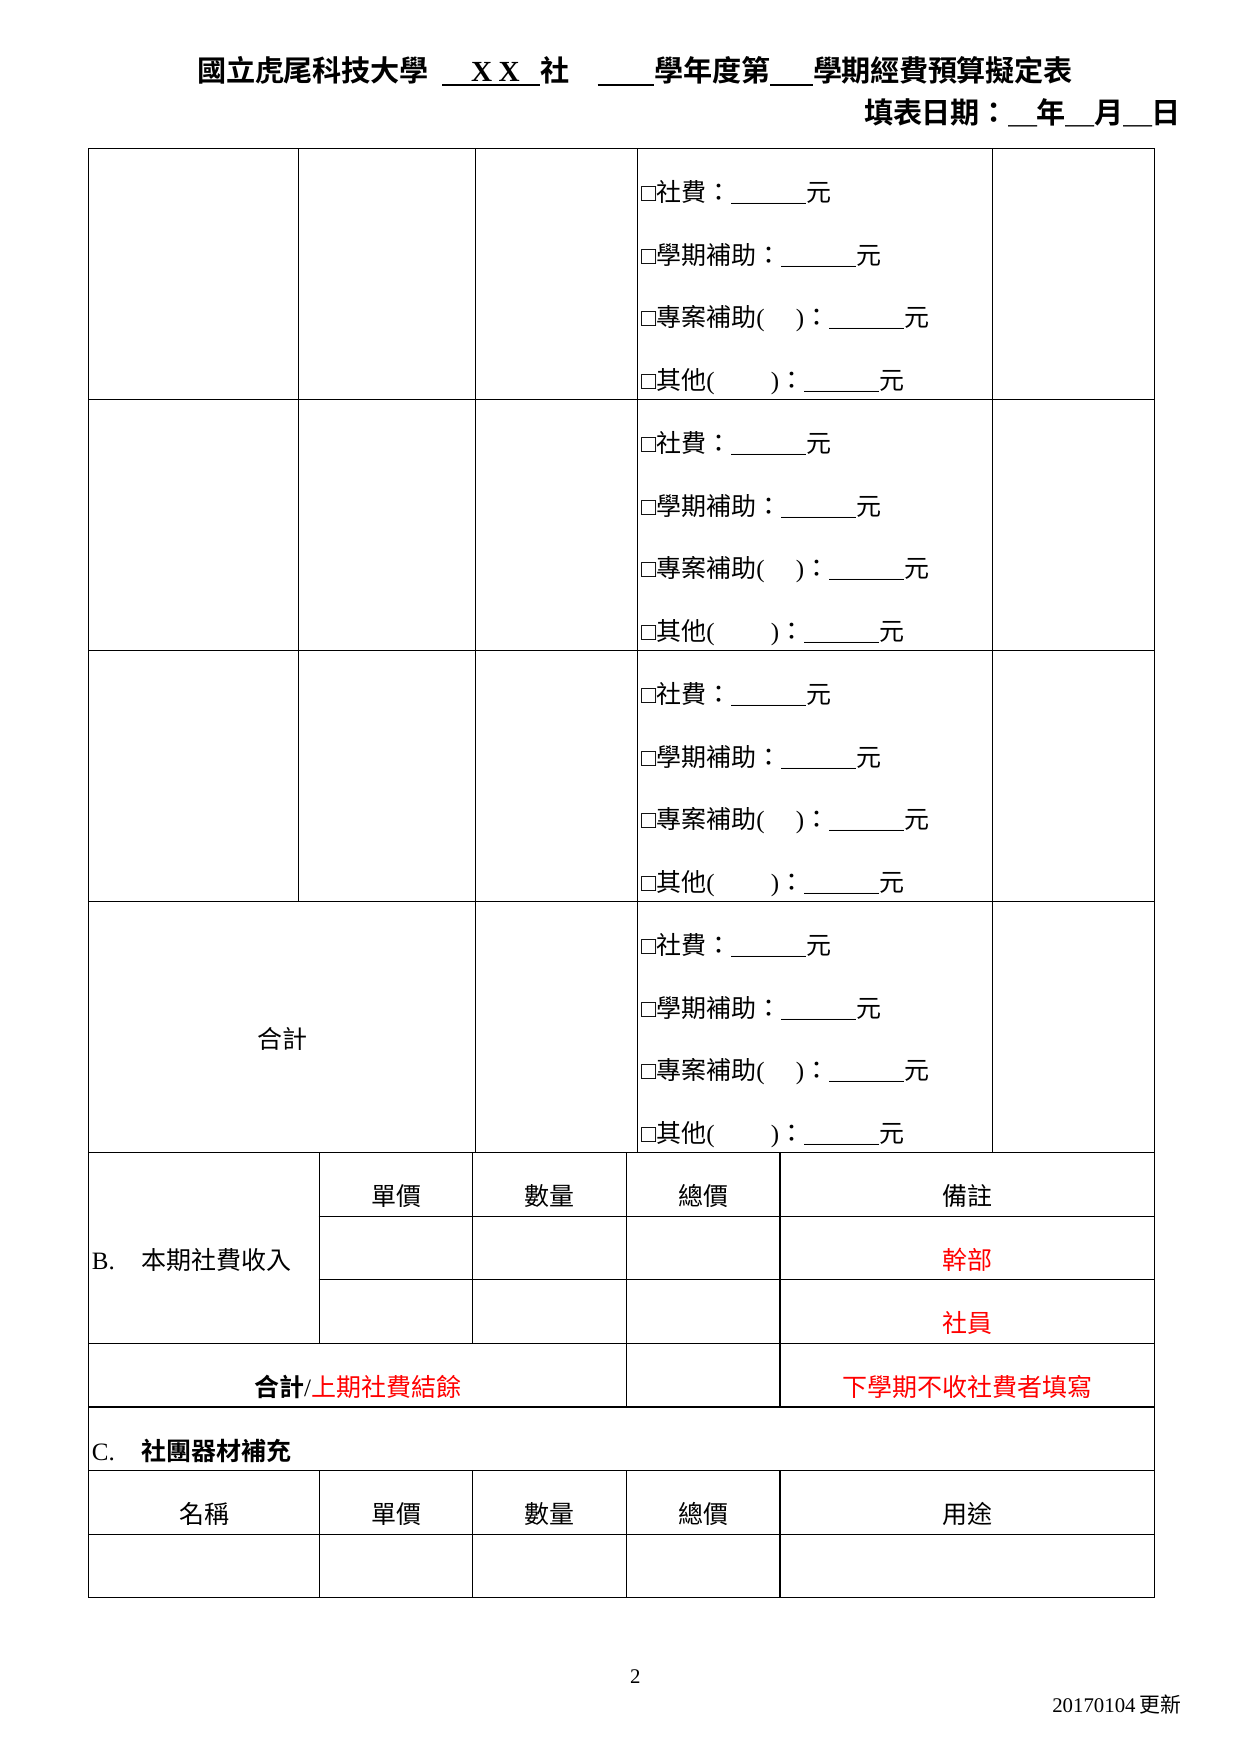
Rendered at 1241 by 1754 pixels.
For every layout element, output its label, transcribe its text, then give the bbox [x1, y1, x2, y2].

table_cell 合計 [89, 902, 475, 1152]
table_cell [473, 1280, 626, 1343]
table_cell [993, 149, 1154, 399]
table_cell □社費：＿＿＿元 □學期補助：＿＿＿元 □專案補助( )：＿＿＿元 □其他( )：＿＿＿元 [638, 149, 992, 399]
table_cell [476, 651, 637, 901]
table_cell 單價 [320, 1471, 472, 1533]
table_cell [627, 1344, 779, 1406]
table_cell [89, 651, 298, 901]
table_cell [299, 400, 475, 650]
table_cell [627, 1217, 779, 1279]
table_cell 幹部 [781, 1217, 1154, 1279]
table_cell 備註 [781, 1153, 1154, 1216]
table_cell [320, 1535, 472, 1597]
table_cell [781, 1535, 1154, 1597]
table_cell [89, 1535, 319, 1597]
table_cell □社費：＿＿＿元 □學期補助：＿＿＿元 □專案補助( )：＿＿＿元 □其他( )：＿＿＿元 [638, 902, 992, 1152]
table_cell [993, 902, 1154, 1152]
table_cell 總價 [627, 1153, 779, 1216]
table_cell [299, 651, 475, 901]
table_cell 社團器材補充 [89, 1408, 1154, 1470]
table_cell 合計/上期社費結餘 [89, 1344, 626, 1406]
table_cell 名稱 [89, 1471, 319, 1533]
table_cell 用途 [781, 1471, 1154, 1533]
table_cell [89, 400, 298, 650]
table_cell 下學期不收社費者填寫 [781, 1344, 1154, 1406]
table_cell [627, 1280, 779, 1343]
table_cell [473, 1535, 626, 1597]
table_cell 本期社費收入 [89, 1153, 319, 1343]
table_cell 數量 [473, 1153, 626, 1216]
table_cell 單價 [320, 1153, 472, 1216]
table_cell [320, 1217, 472, 1279]
table_cell [476, 902, 637, 1152]
table_cell [320, 1280, 472, 1343]
table_cell [627, 1535, 779, 1597]
table_cell 數量 [473, 1471, 626, 1533]
table_cell 社員 [781, 1280, 1154, 1343]
table_cell □社費：＿＿＿元 □學期補助：＿＿＿元 □專案補助( )：＿＿＿元 □其他( )：＿＿＿元 [638, 651, 992, 901]
table_cell 總價 [627, 1471, 779, 1533]
table_cell [299, 149, 475, 399]
table_cell [473, 1217, 626, 1279]
table_cell [89, 149, 298, 399]
table_cell [476, 149, 637, 399]
table_cell [993, 651, 1154, 901]
table_cell [993, 400, 1154, 650]
table_cell □社費：＿＿＿元 □學期補助：＿＿＿元 □專案補助( )：＿＿＿元 □其他( )：＿＿＿元 [638, 400, 992, 650]
table_cell [476, 400, 637, 650]
